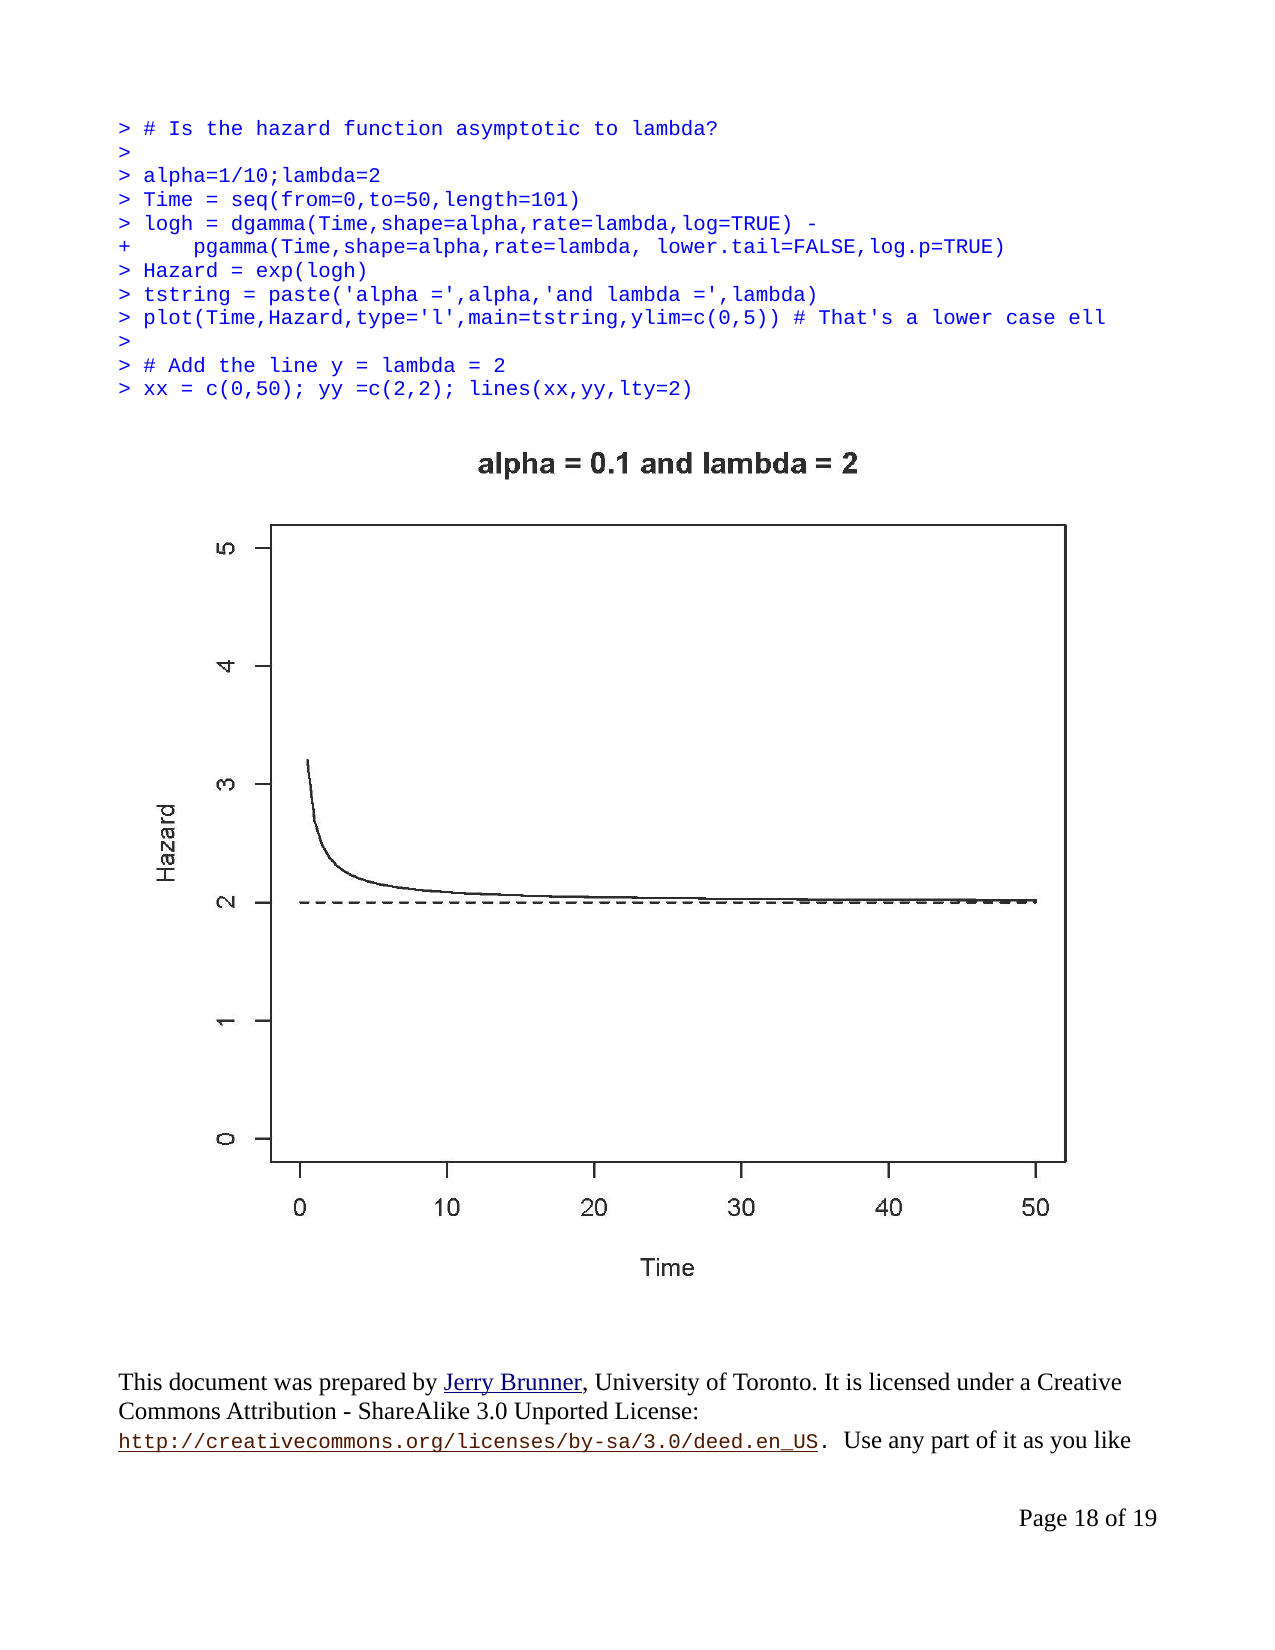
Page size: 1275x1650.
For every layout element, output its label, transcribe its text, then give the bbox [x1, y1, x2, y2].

text > logh = dgamma(Time,shape=alpha,rate=lambda,log=TRUE) - [118, 213, 1160, 236]
text > Time = seq(from=0,to=50,length=101) [118, 189, 1160, 213]
picture [147, 401, 1128, 1315]
text > Hazard = exp(logh) [118, 260, 1160, 284]
text > # Is the hazard function asymptotic to lambda? [118, 118, 1160, 142]
text + pgamma(Time,shape=alpha,rate=lambda, lower.tail=FALSE,log.p=TRUE) [118, 236, 1160, 260]
text > plot(Time,Hazard,type='l',main=tstring,ylim=c(0,5)) # That's a lower case ell [118, 307, 1160, 331]
text > [118, 331, 1160, 354]
text > xx = c(0,50); yy =c(2,2); lines(xx,yy,lty=2) [118, 378, 1160, 402]
text > # Add the line y = lambda = 2 [118, 354, 1160, 378]
text This document was prepared by Jerry Brunner, University of Toronto. It is licensed under a Creative Commons Attribution - ShareAlike 3.0 Unported License: http://creativecommons.org/licenses/by-sa/3.0/deed.en_US. Use any part of it as you like [118, 1367, 1160, 1455]
text > tstring = paste('alpha =',alpha,'and lambda =',lambda) [118, 284, 1160, 307]
text > [118, 142, 1160, 165]
text > alpha=1/10;lambda=2 [118, 165, 1160, 189]
